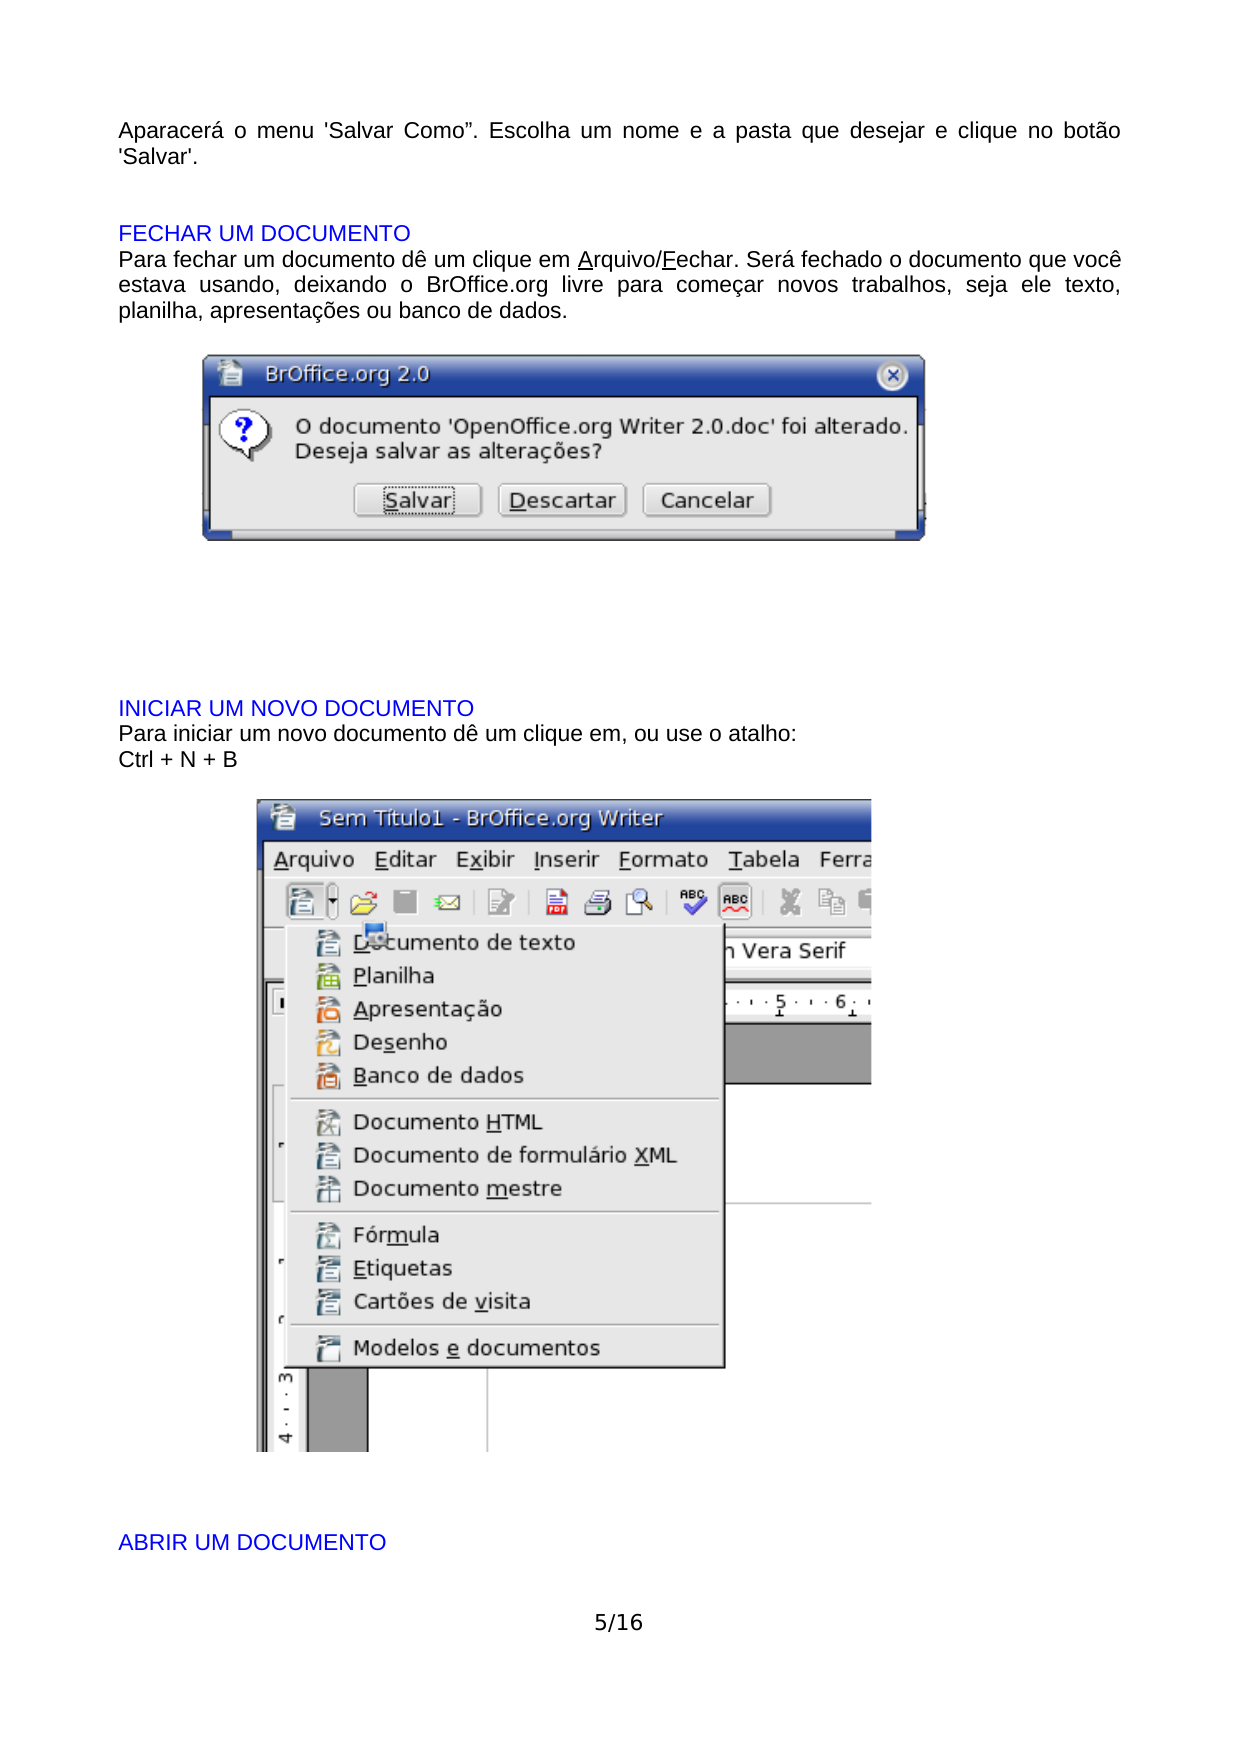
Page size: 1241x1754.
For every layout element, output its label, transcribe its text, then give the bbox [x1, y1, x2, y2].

text Ctrl + N + B [118, 747, 1122, 772]
text Para iniciar um novo documento dê um clique em, ou use o atalho: [118, 721, 1122, 747]
text Para fechar um documento dê um clique em Arquivo/Fechar. Será fechado o documento que você estava usando, deixando o BrOffice.org livre para começar novos trabalhos, seja ele texto, planilha, apresentações ou banco de dados. [118, 246, 1122, 323]
text ABRIR UM DOCUMENTO [118, 1529, 1122, 1555]
text Aparacerá o menu 'Salvar Como”. Escolha um nome e a pasta que desejar e clique no botão 'Salvar'. [118, 118, 1122, 169]
picture [256, 799, 872, 1452]
picture [201, 350, 927, 541]
text INICIAR UM NOVO DOCUMENTO [118, 696, 1122, 721]
text FECHAR UM DOCUMENTO [118, 221, 1122, 246]
